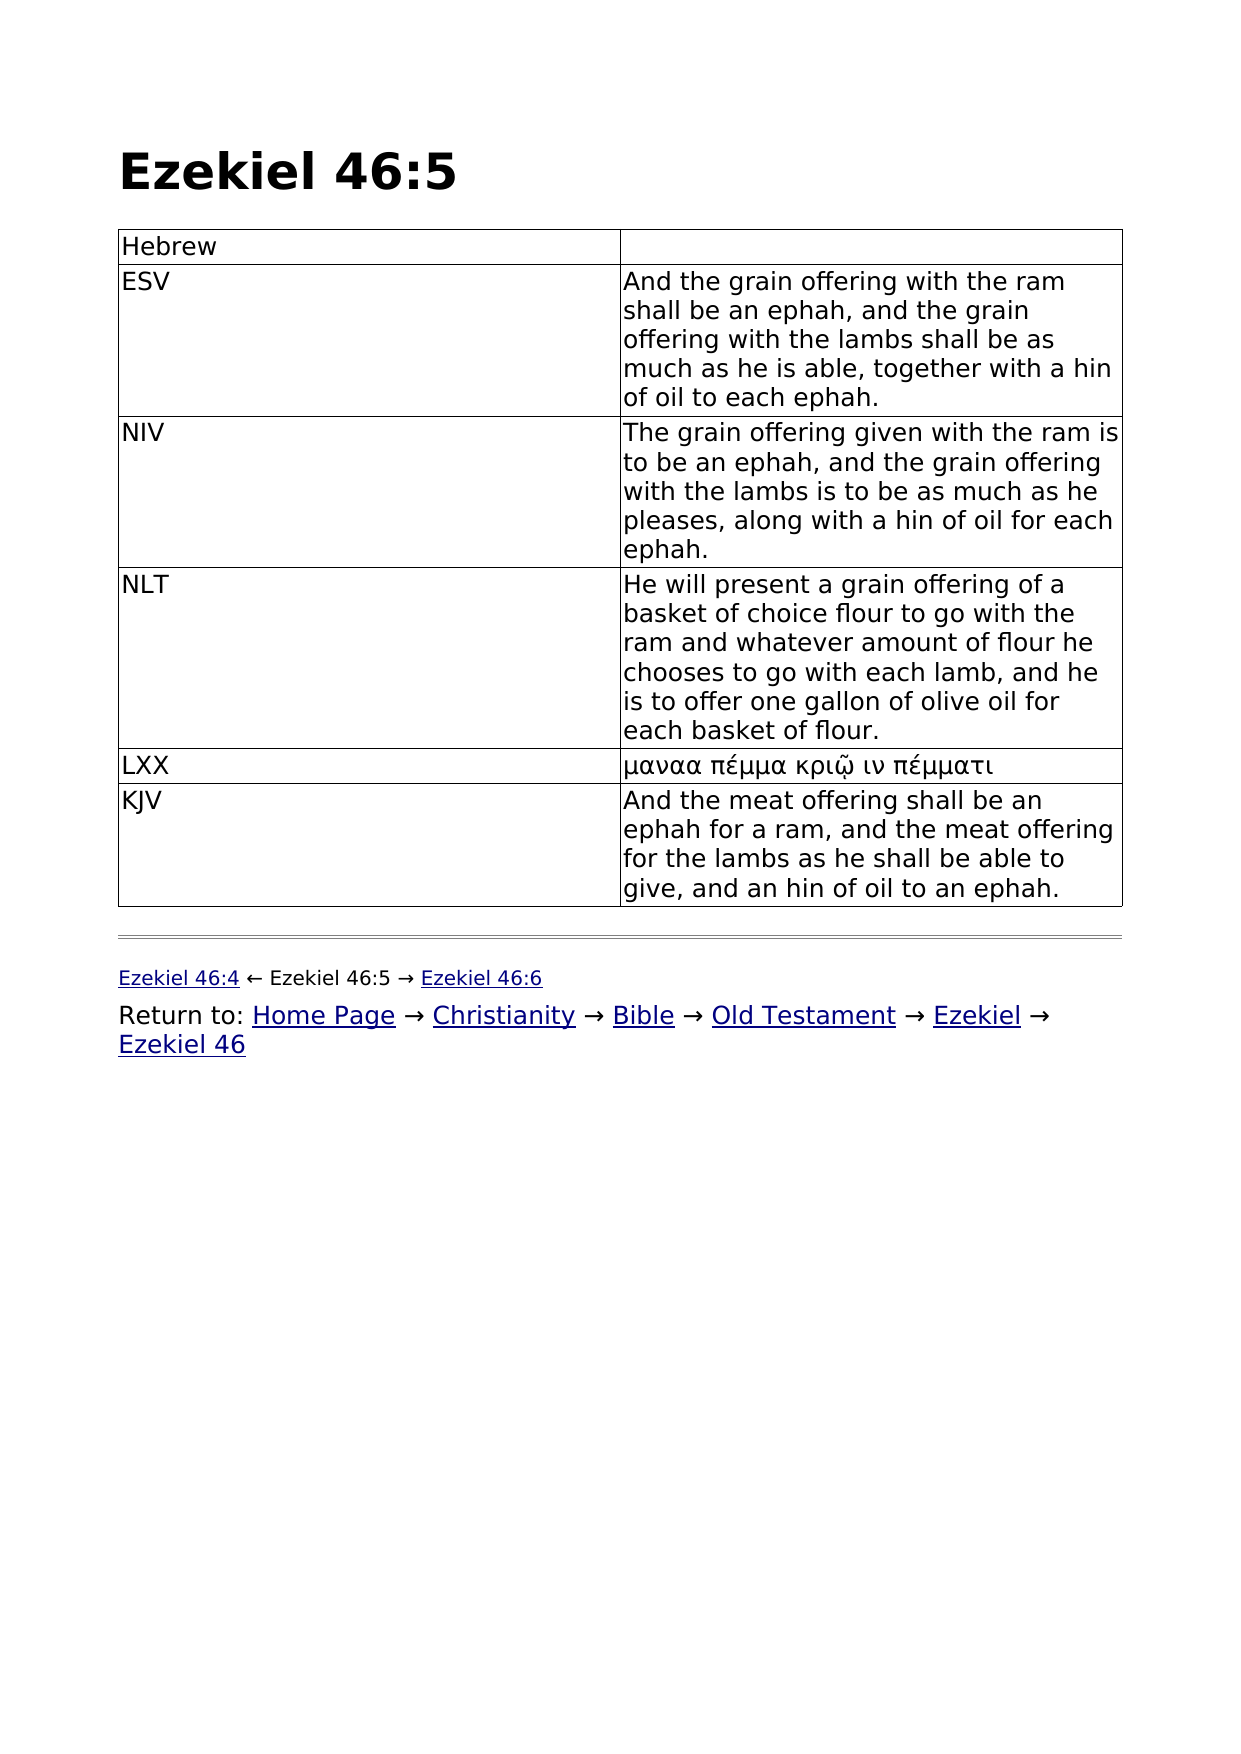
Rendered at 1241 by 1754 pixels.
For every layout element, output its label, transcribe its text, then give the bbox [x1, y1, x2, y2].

table_cell LXX [119, 749, 620, 783]
table_cell μαναα πέμμα κριῷ ιν πέμματι [621, 749, 1122, 783]
table_header [621, 230, 1122, 264]
table_cell KJV [119, 784, 620, 906]
subtitle Ezekiel 46:5 [118, 143, 1122, 201]
table_cell And the meat offering shall be an ephah for a ram, and the meat offering for the lambs as he shall be able to give, and an hin of oil to an ephah. [621, 784, 1122, 906]
table_cell NIV [119, 417, 620, 567]
table_cell NLT [119, 568, 620, 748]
table_header Hebrew [119, 230, 620, 264]
table_cell He will present a grain offering of a basket of choice flour to go with the ram and whatever amount of flour he chooses to go with each lamb, and he is to offer one gallon of olive oil for each basket of flour. [621, 568, 1122, 748]
table_cell And the grain offering with the ram shall be an ephah, and the grain offering with the lambs shall be as much as he is able, together with a hin of oil to each ephah. [621, 265, 1122, 416]
table_cell ESV [119, 265, 620, 416]
text Return to: Home Page → Christianity → Bible → Old Testament → Ezekiel → Ezekiel 46 [118, 1001, 1122, 1059]
table_cell The grain offering given with the ram is to be an ephah, and the grain offering with the lambs is to be as much as he pleases, along with a hin of oil for each ephah. [621, 417, 1122, 567]
text Ezekiel 46:4 ← Ezekiel 46:5 → Ezekiel 46:6 [118, 967, 1122, 1001]
